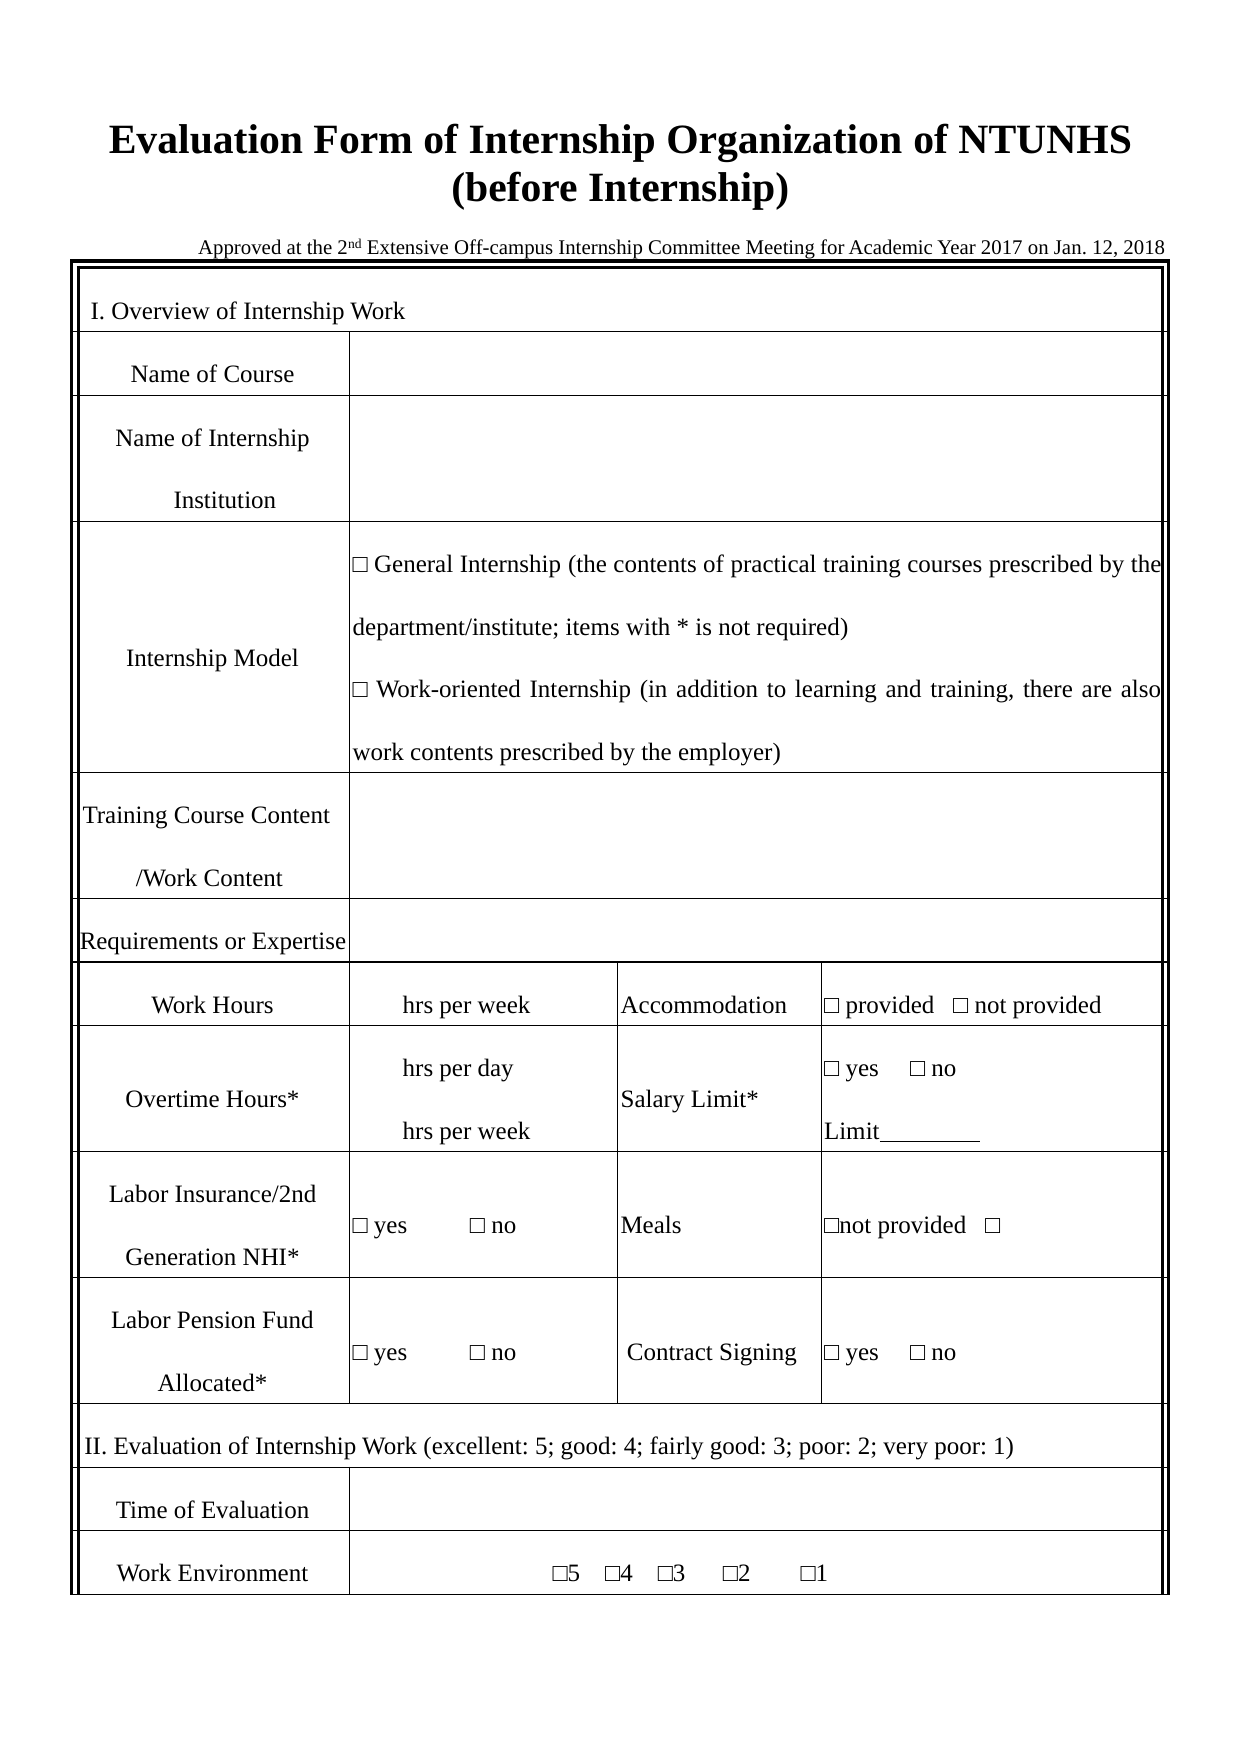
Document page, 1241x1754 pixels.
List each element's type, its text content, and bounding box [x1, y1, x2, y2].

table_cell □ yes □ no Limit [822, 1026, 1161, 1151]
table_cell Labor Insurance/2nd Generation NHI* [80, 1152, 349, 1277]
table_cell Name of Course [80, 332, 349, 395]
table_cell [350, 899, 1161, 961]
table_cell Meals [618, 1152, 821, 1277]
table_cell □ yes □ no [350, 1278, 617, 1403]
table_cell Name of Internship Institution [80, 396, 349, 521]
table_cell [350, 773, 1161, 898]
table_cell □5 □4 □3 □2 □1 [350, 1531, 1161, 1594]
table_header I. Overview of Internship Work [75, 263, 1165, 331]
table_cell [350, 332, 1161, 395]
table_cell hrs per week [350, 963, 617, 1025]
table_cell Contract Signing [618, 1278, 821, 1403]
table_cell Labor Pension Fund Allocated* [80, 1278, 349, 1403]
table_cell Requirements or Expertise [80, 899, 349, 961]
table_cell II. Evaluation of Internship Work (excellent: 5; good: 4; fairly good: 3; poor: 2; very poor: 1) [80, 1404, 1161, 1467]
table_cell Time of Evaluation [80, 1468, 349, 1530]
table_cell □ yes □ no [350, 1152, 617, 1277]
table_cell Accommodation [618, 963, 821, 1025]
table_cell □ yes □ no [822, 1278, 1161, 1403]
table_cell Training Course Content /Work Content [80, 773, 349, 898]
text Approved at the 2nd Extensive Off-campus Internship Committee Meeting for Academic Year 2017 on Jan. 12, 2018 [75, 235, 1165, 259]
table_cell Salary Limit* [618, 1026, 821, 1151]
table_cell □ provided □ not provided [822, 963, 1161, 1025]
text Evaluation Form of Internship Organization of NTUNHS (before Internship) [75, 114, 1165, 210]
table_cell Work Environment [80, 1531, 349, 1594]
table_cell Overtime Hours* [80, 1026, 349, 1151]
table_cell Internship Model [80, 522, 349, 772]
table_cell Work Hours [80, 963, 349, 1025]
table_cell [350, 396, 1161, 521]
table_cell □not provided □ [822, 1152, 1161, 1277]
table_cell hrs per day hrs per week [350, 1026, 617, 1151]
table_cell □ General Internship (the contents of practical training courses prescribed by the department/institute; items with * is not required) □ Work-oriented Internship (in addition to learning and training, there are also work contents prescribed by the employer) [350, 522, 1161, 772]
table_cell [350, 1468, 1161, 1530]
